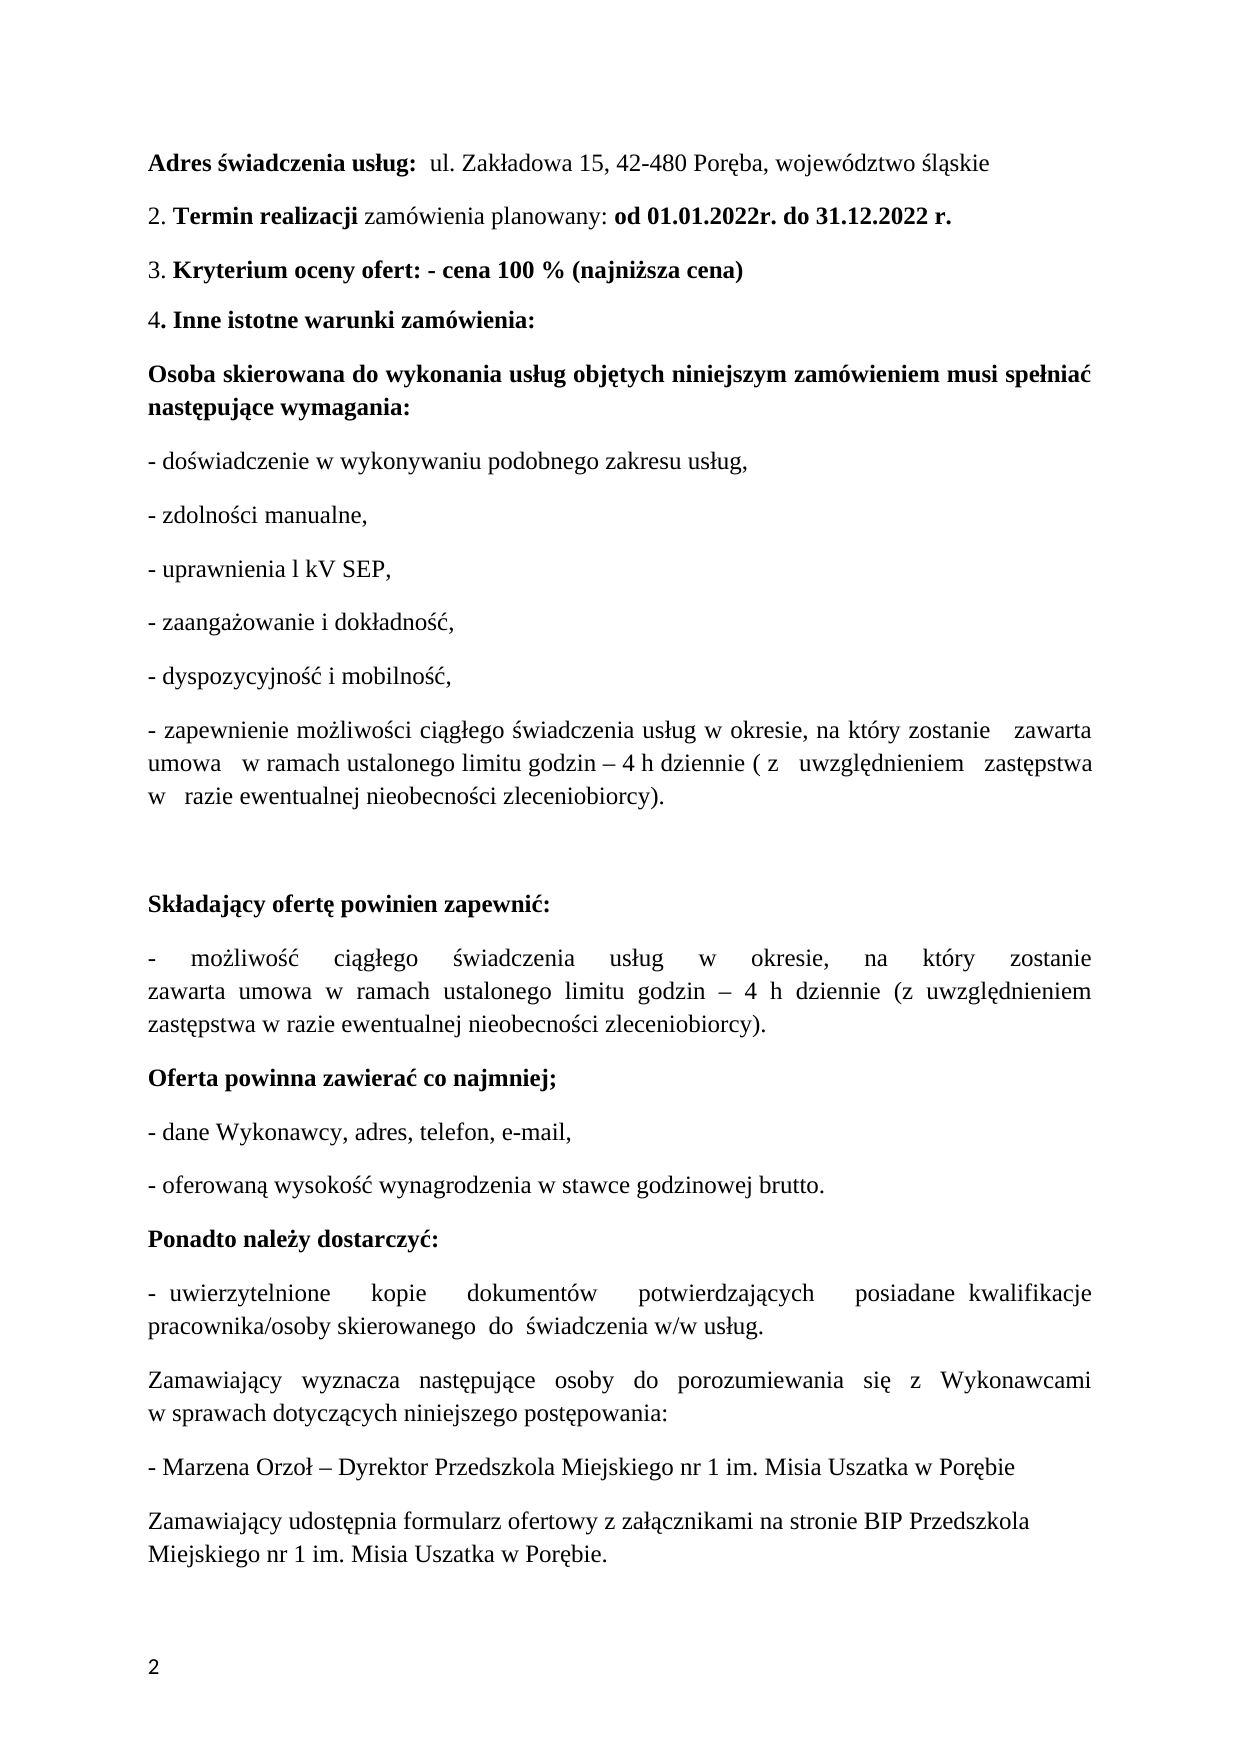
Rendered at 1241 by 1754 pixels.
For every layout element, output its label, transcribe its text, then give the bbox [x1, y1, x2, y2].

text 2. Termin realizacji zamówienia planowany: od 01.01.2022r. do 31.12.2022 r. [148, 201, 1093, 231]
text Zamawiający udostępnia formularz ofertowy z załącznikami na stronie BIP Przedszkola Miejskiego nr 1 im. Misia Uszatka w Porębie. [148, 1506, 1093, 1567]
text - uprawnienia l kV SEP, [148, 554, 1093, 582]
text - doświadczenie w wykonywaniu podobnego zakresu usług, [148, 446, 1093, 475]
text 3. Kryterium oceny ofert: - cena 100 % (najniższa cena) [148, 256, 1093, 284]
text Ponadto należy dostarczyć: [148, 1224, 1093, 1253]
text - dyspozycyjność i mobilność, [148, 661, 1093, 690]
text 4. Inne istotne warunki zamówienia: [148, 305, 1093, 334]
text Adres świadczenia usług: ul. Zakładowa 15, 42-480 Poręba, województwo śląskie [148, 148, 1093, 176]
text Oferta powinna zawierać co najmniej; [148, 1063, 1093, 1091]
text - Marzena Orzoł – Dyrektor Przedszkola Miejskiego nr 1 im. Misia Uszatka w Porębie [148, 1452, 1093, 1481]
text - zaangażowanie i dokładność, [148, 607, 1093, 636]
text Składający ofertę powinien zapewnić: [148, 889, 1093, 918]
text - zdolności manualne, [148, 500, 1093, 528]
text Osoba skierowana do wykonania usług objętych niniejszym zamówieniem musi spełniać następujące wymagania: [148, 359, 1093, 421]
text - możliwość ciągłego świadczenia usług w okresie, na który zostanie zawarta umowa w ramach ustalonego limitu godzin – 4 h dziennie (z uwzględnieniem zastępstwa w razie ewentualnej nieobecności zleceniobiorcy). [148, 943, 1093, 1038]
text - uwierzytelnione kopie dokumentów potwierdzających posiadane kwalifikacje pracownika/osoby skierowanego do świadczenia w/w usług. [148, 1278, 1093, 1340]
text Zamawiający wyznacza następujące osoby do porozumiewania się z Wykonawcami w sprawach dotyczących niniejszego postępowania: [148, 1365, 1093, 1427]
text - oferowaną wysokość wynagrodzenia w stawce godzinowej brutto. [148, 1170, 1093, 1199]
text - zapewnienie możliwości ciągłego świadczenia usług w okresie, na który zostanie zawarta umowa w ramach ustalonego limitu godzin – 4 h dziennie ( z uwzględnieniem zastępstwa w razie ewentualnej nieobecności zleceniobiorcy). [148, 715, 1093, 810]
text - dane Wykonawcy, adres, telefon, e-mail, [148, 1117, 1093, 1145]
